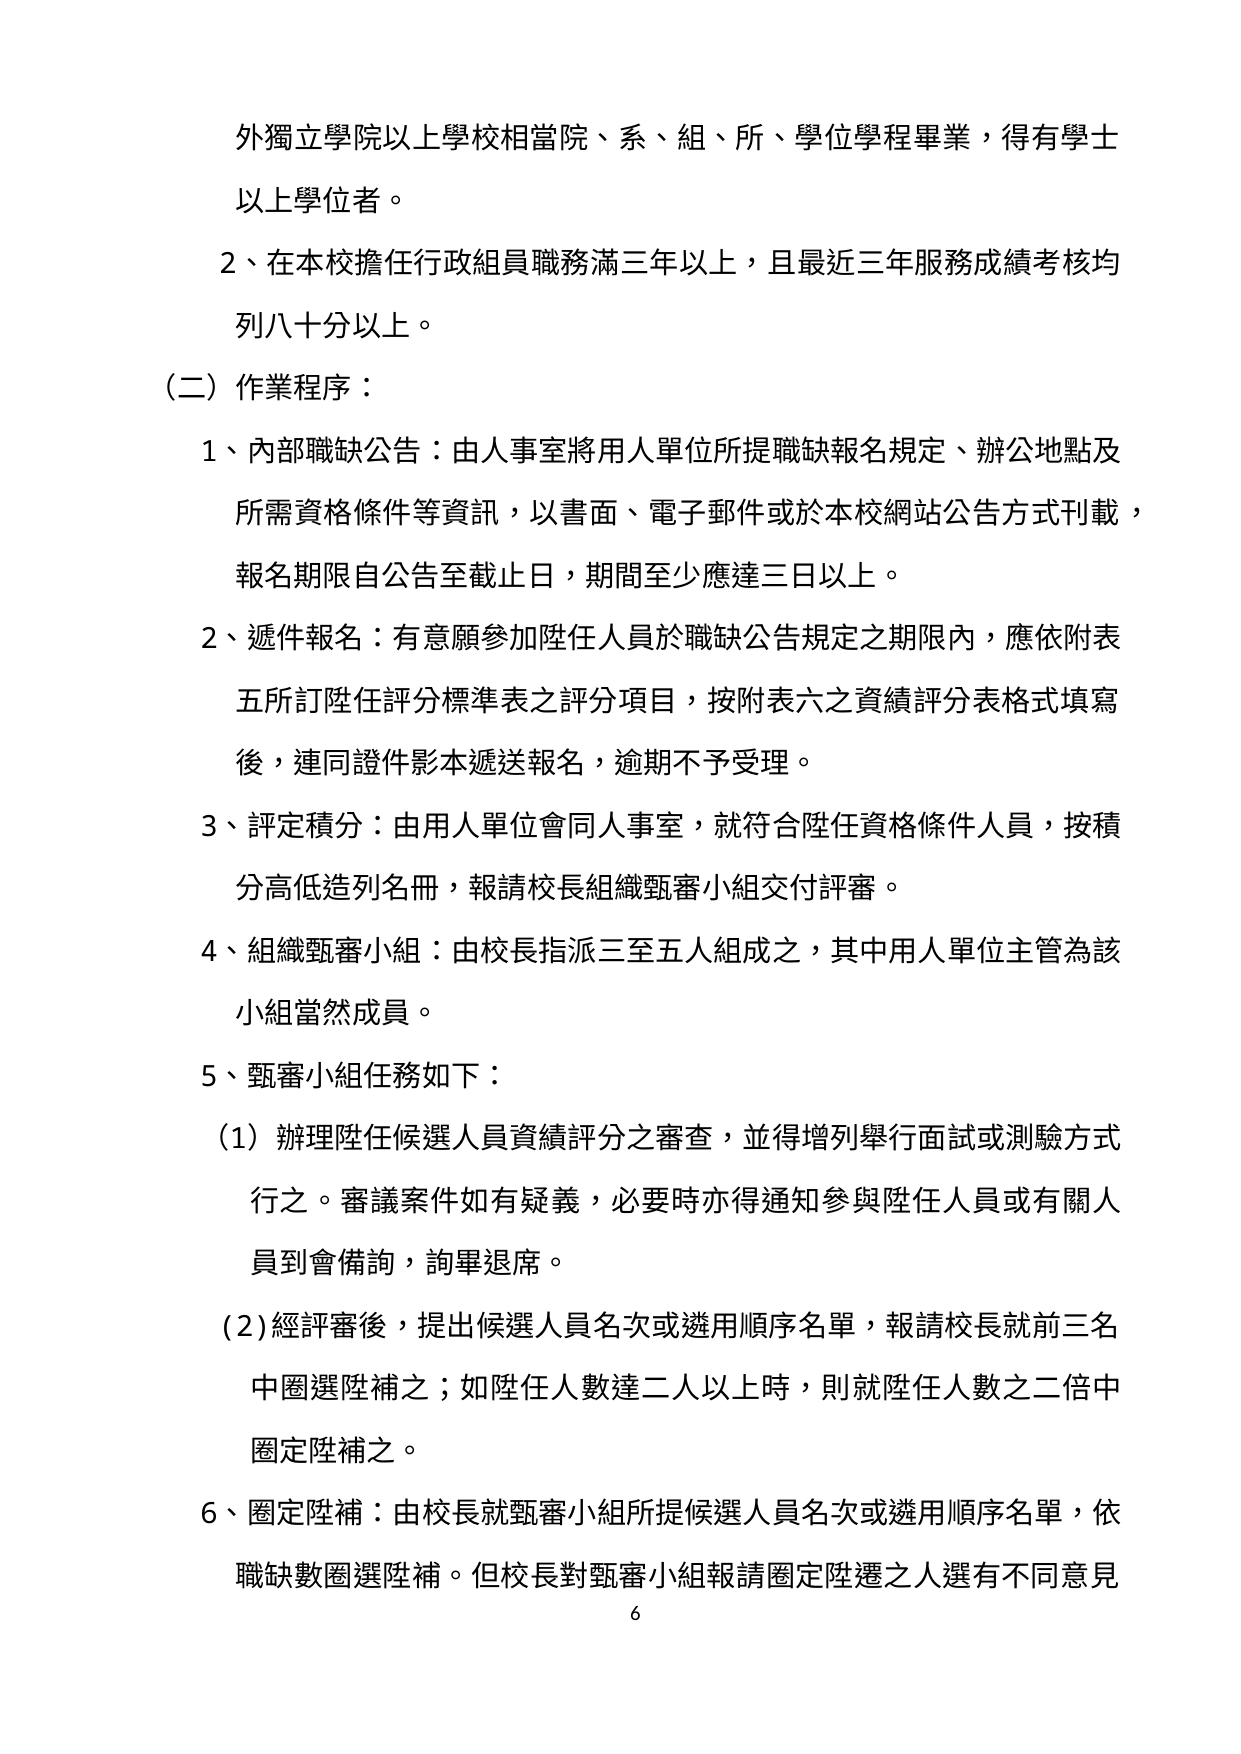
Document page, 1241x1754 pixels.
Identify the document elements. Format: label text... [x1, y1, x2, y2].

text 3、評定積分：由用人單位會同人事室，就符合陞任資格條件人員，按積分高低造列名冊，報請校長組織甄審小組交付評審。 [148, 782, 1122, 907]
text 4、組織甄審小組：由校長指派三至五人組成之，其中用人單位主管為該小組當然成員。 [148, 907, 1122, 1032]
text 2、遞件報名：有意願參加陞任人員於職缺公告規定之期限內，應依附表五所訂陞任評分標準表之評分項目，按附表六之資績評分表格式填寫後，連同證件影本遞送報名，逾期不予受理。 [148, 594, 1122, 782]
text （二）作業程序： [148, 344, 1122, 407]
text 6、圈定陞補：由校長就甄審小組所提候選人員名次或遴用順序名單，依職缺數圈選陞補。但校長對甄審小組報請圈定陞遷之人選有不同意見 [148, 1469, 1122, 1594]
text 外獨立學院以上學校相當院、系、組、所、學位學程畢業，得有學士以上學位者。 [148, 94, 1122, 219]
text 1、內部職缺公告：由人事室將用人單位所提職缺報名規定、辦公地點及所需資格條件等資訊，以書面、電子郵件或於本校網站公告方式刊載，報名期限自公告至截止日，期間至少應達三日以上。 [148, 407, 1122, 594]
text （1）辦理陞任候選人員資績評分之審查，並得增列舉行面試或測驗方式行之。審議案件如有疑義，必要時亦得通知參與陞任人員或有關人員到會備詢，詢畢退席。 [148, 1094, 1122, 1282]
text 2、在本校擔任行政組員職務滿三年以上，且最近三年服務成績考核均列八十分以上。 [148, 219, 1122, 344]
text 5、甄審小組任務如下： [148, 1032, 1122, 1094]
text (2)經評審後，提出候選人員名次或遴用順序名單，報請校長就前三名中圈選陞補之；如陞任人數達二人以上時，則就陞任人數之二倍中圈定陞補之。 [148, 1282, 1122, 1469]
